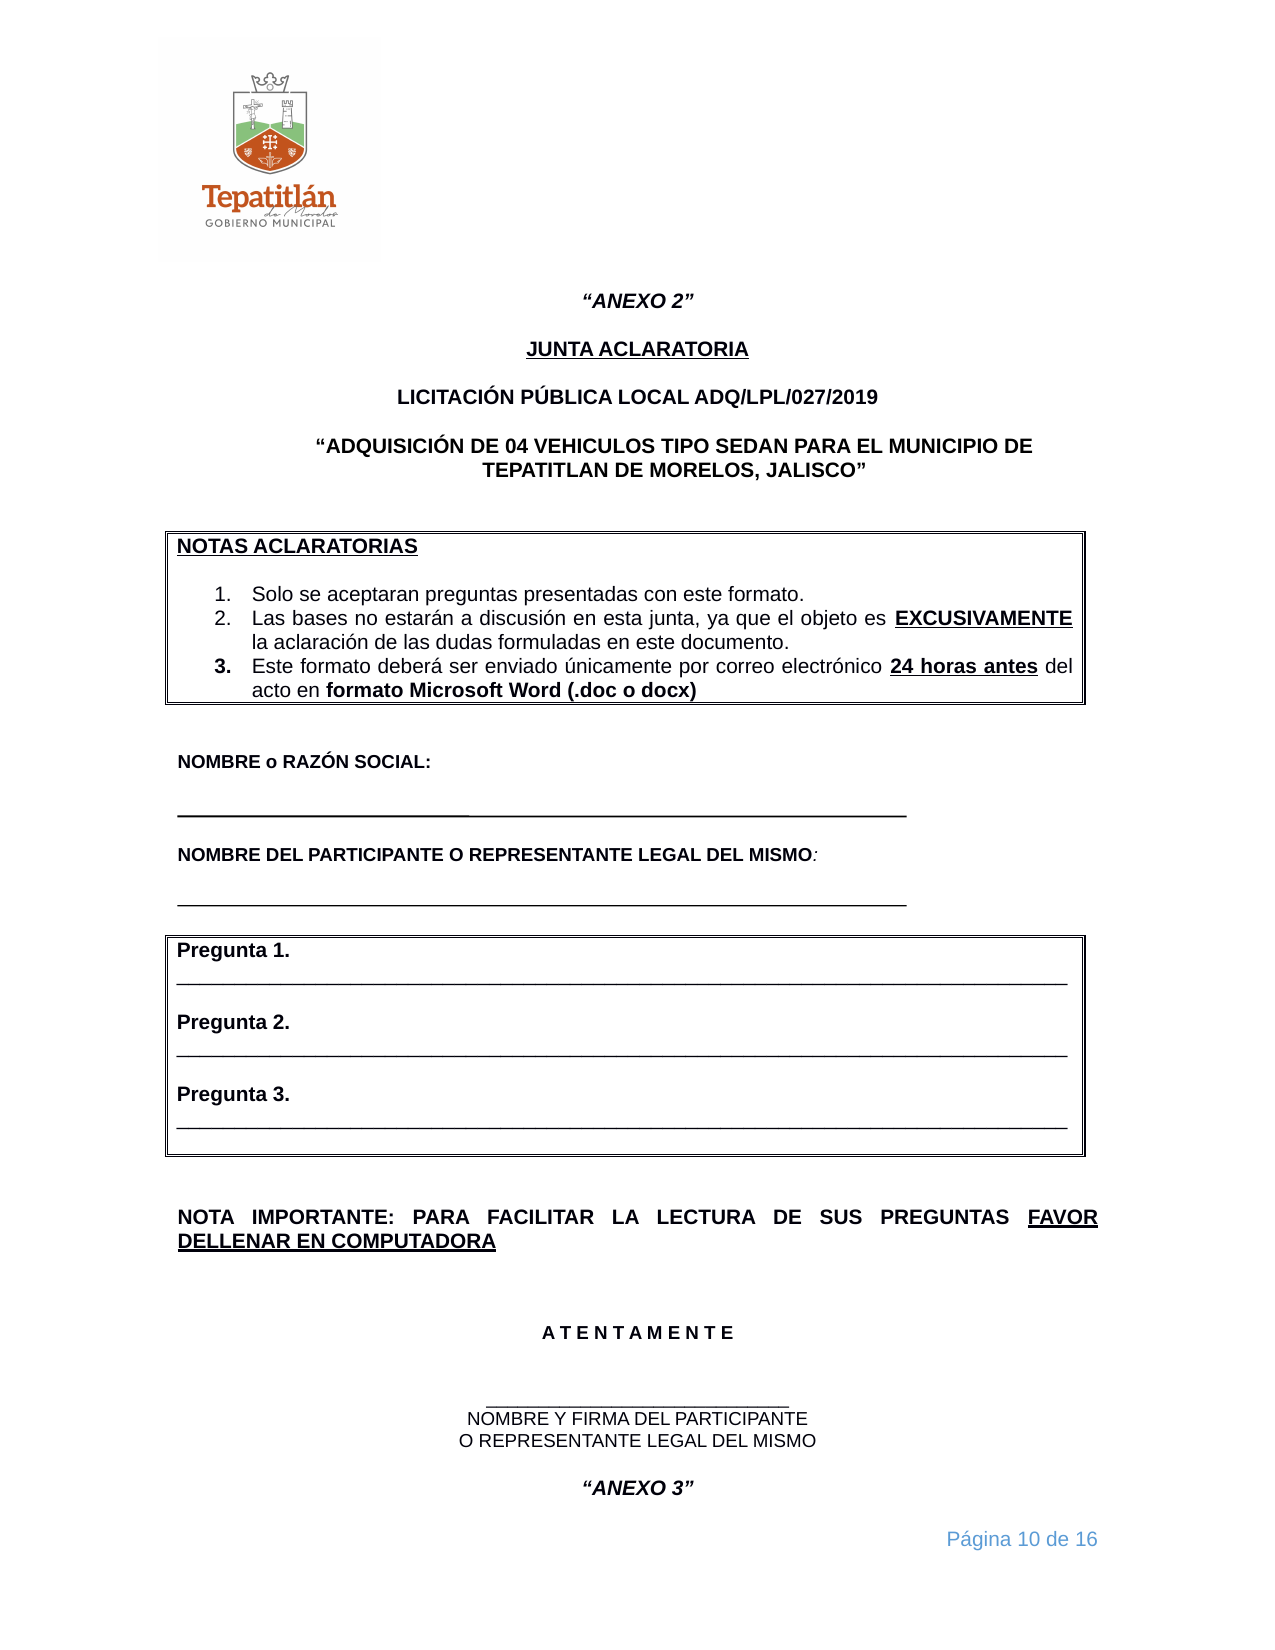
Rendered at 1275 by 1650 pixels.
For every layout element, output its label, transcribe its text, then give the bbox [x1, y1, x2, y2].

subtitle NOMBRE DEL PARTICIPANTE O REPRESENTANTE LEGAL DEL MISMO: [177, 843, 1098, 865]
text A T E N T A M E N T E [177, 1322, 1098, 1343]
table_header Pregunta 1. _____________________________________________________________________________ Pregunta 2. _____________________________________________________________________________ Pregunta 3. _____________________________________________________________________________ [168, 938, 1082, 1153]
text _____________________________ [177, 1387, 1098, 1408]
text “ANEXO 3” [177, 1475, 1098, 1499]
text “ADQUISICIÓN DE 04 VEHICULOS TIPO SEDAN PARA EL MUNICIPIO DE TEPATITLAN DE MORELOS, JALISCO” [251, 434, 1098, 482]
text JUNTA ACLARATORIA [177, 337, 1098, 361]
table_header NOTAS ACLARATORIAS Solo se aceptaran preguntas presentadas con este formato. Las bases no estarán a discusión en esta junta, ya que el objeto es EXCUSIVAMENTE la aclaración de las dudas formuladas en este documento. Este formato deberá ser enviado únicamente por correo electrónico 24 horas antes del acto en formato Microsoft Word (.doc o docx) [168, 534, 1082, 702]
text O REPRESENTANTE LEGAL DEL MISMO [177, 1430, 1098, 1451]
subtitle NOMBRE o RAZÓN SOCIAL: [177, 750, 1098, 772]
text NOTA IMPORTANTE: PARA FACILITAR LA LECTURA DE SUS PREGUNTAS FAVOR DELLENAR EN COMPUTADORA [177, 1204, 1098, 1252]
picture [158, 37, 382, 262]
subtitle “ANEXO 2” [177, 289, 1098, 313]
text NOMBRE Y FIRMA DEL PARTICIPANTE [177, 1408, 1098, 1430]
text LICITACIÓN PÚBLICA LOCAL ADQ/LPL/027/2019 [177, 385, 1098, 409]
